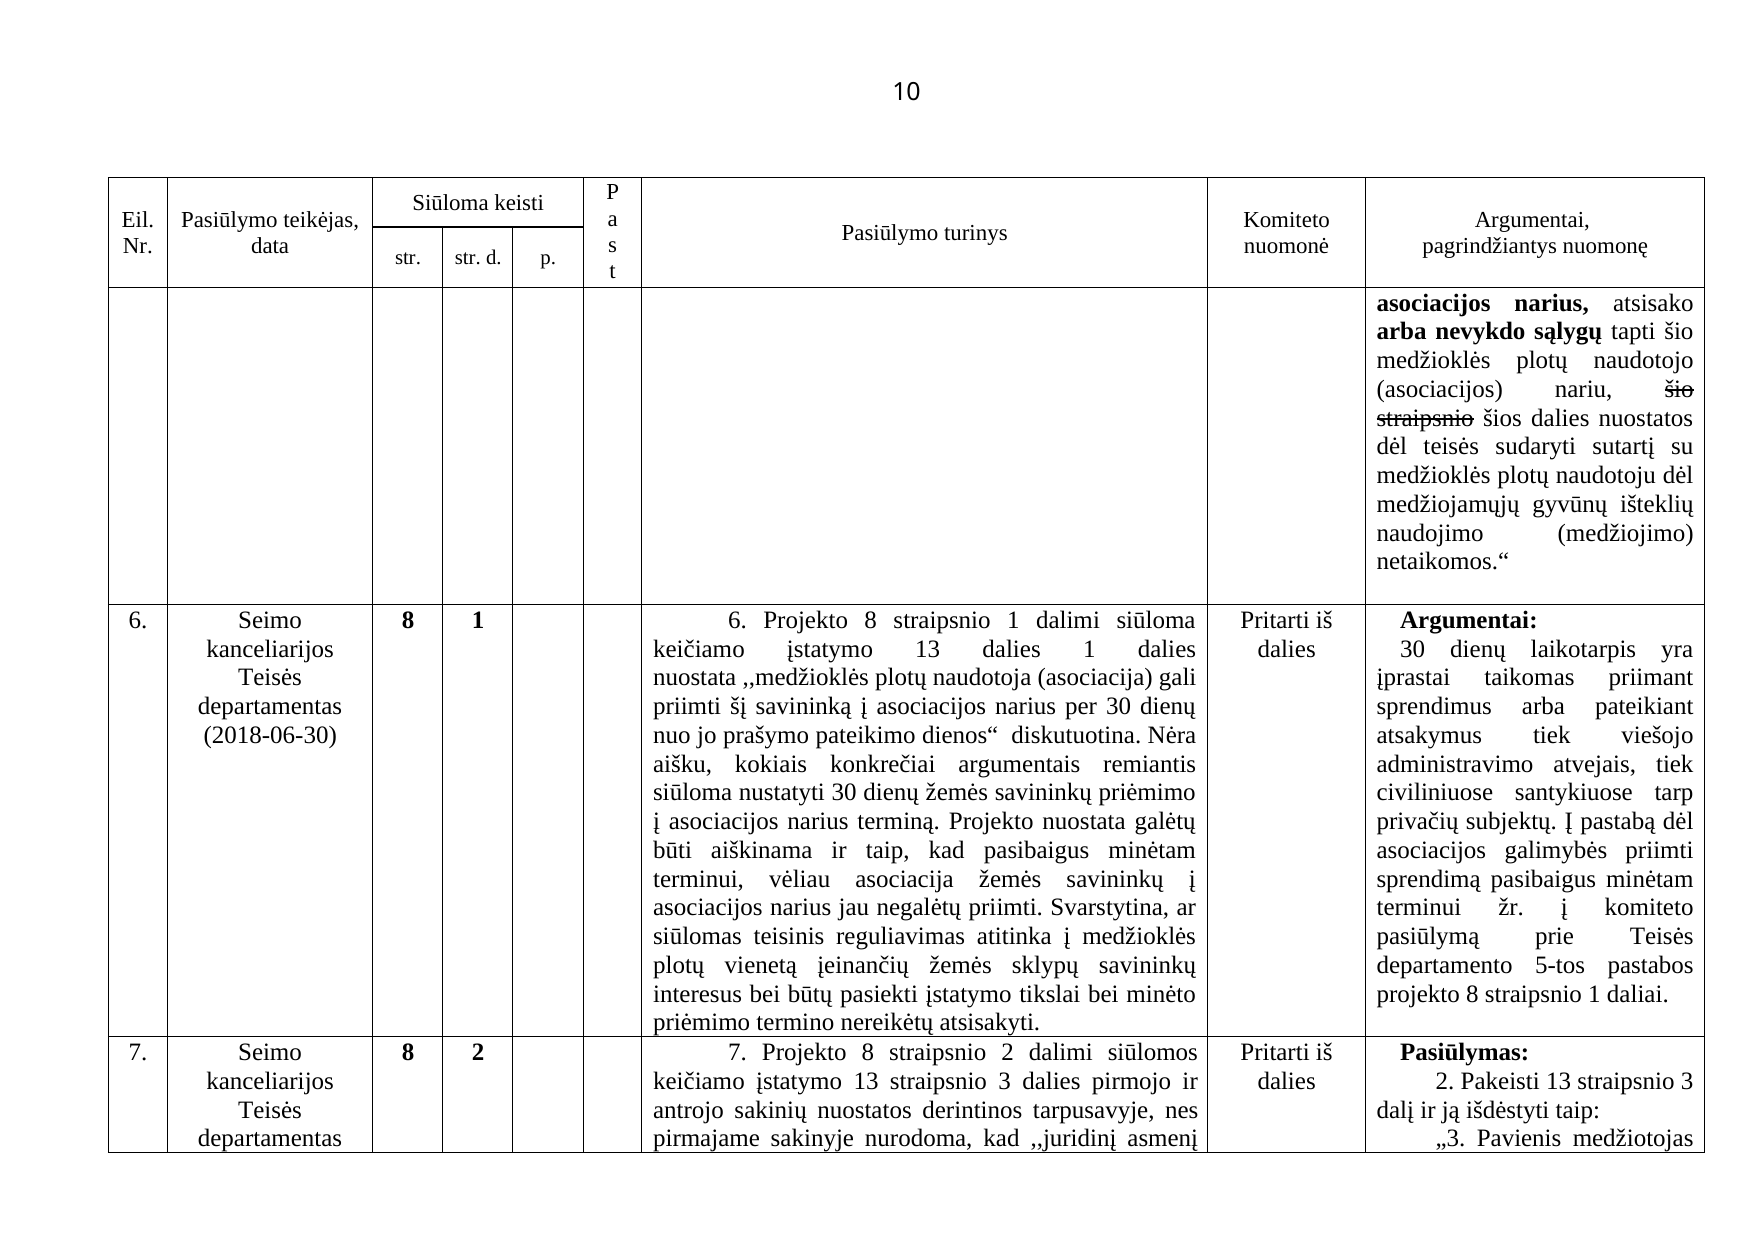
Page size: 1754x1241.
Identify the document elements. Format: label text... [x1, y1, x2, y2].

table_cell asociacijos narius, atsisako arba nevykdo sąlygų tapti šio medžioklės plotų naudotojo (asociacijos) nariu, šio straipsnio šios dalies nuostatos dėl teisės sudaryti sutartį su medžioklės plotų naudotoju dėl medžiojamųjų gyvūnų išteklių naudojimo (medžiojimo) netaikomos.“ [1366, 288, 1704, 604]
table_cell Argumentai: 30 dienų laikotarpis yra įprastai taikomas priimant sprendimus arba pateikiant atsakymus tiek viešojo administravimo atvejais, tiek civiliniuose santykiuose tarp privačių subjektų. Į pastabą dėl asociacijos galimybės priimti sprendimą pasibaigus minėtam terminui žr. į komiteto pasiūlymą prie Teisės departamento 5-tos pastabos projekto 8 straipsnio 1 daliai. [1366, 605, 1704, 1036]
table_cell [513, 605, 583, 1036]
table_cell 7. Projekto 8 straipsnio 2 dalimi siūlomos keičiamo įstatymo 13 straipsnio 3 dalies pirmojo ir antrojo sakinių nuostatos derintinos tarpusavyje, nes pirmajame sakinyje nurodoma, kad ,,juridinį asmenį [642, 1037, 1207, 1152]
table_cell [168, 288, 372, 604]
table_header Pasiūlymo teikėjas, data [168, 178, 372, 287]
table_cell str. d. [443, 228, 512, 287]
table_cell [584, 1037, 641, 1152]
table_cell [584, 605, 641, 1036]
table_cell [513, 288, 583, 604]
table_cell Pritarti iš dalies [1208, 605, 1365, 1036]
table_header Pasiūlymo turinys [642, 178, 1207, 287]
table_cell [642, 288, 1207, 604]
table_cell 8 [373, 1037, 442, 1152]
table_header Pastabos [584, 178, 641, 287]
table_cell [373, 288, 442, 604]
table_cell Pritarti iš dalies [1208, 1037, 1365, 1152]
table_cell 7. [109, 1037, 167, 1152]
table_cell 8 [373, 605, 442, 1036]
table_cell [1208, 288, 1365, 604]
table_cell 1 [443, 605, 512, 1036]
table_cell p. [513, 228, 583, 287]
table_cell [513, 1037, 583, 1152]
table_cell Seimo kanceliarijos Teisės departamentas [168, 1037, 372, 1152]
table_header Komiteto nuomonė [1208, 178, 1365, 287]
table_cell [443, 288, 512, 604]
table_header Eil. Nr. [109, 178, 167, 287]
table_cell [584, 288, 641, 604]
table_cell 6. [109, 605, 167, 1036]
table_cell 2 [443, 1037, 512, 1152]
table_header Siūloma keisti [373, 178, 583, 226]
table_cell str. [373, 228, 442, 287]
table_cell Pasiūlymas: 2. Pakeisti 13 straipsnio 3 dalį ir ją išdėstyti taip: „3. Pavienis medžiotojas [1366, 1037, 1704, 1152]
table_header Argumentai, pagrindžiantys nuomonę [1366, 178, 1704, 287]
table_cell [109, 288, 167, 604]
table_cell Seimo kanceliarijos Teisės departamentas (2018-06-30) [168, 605, 372, 1036]
